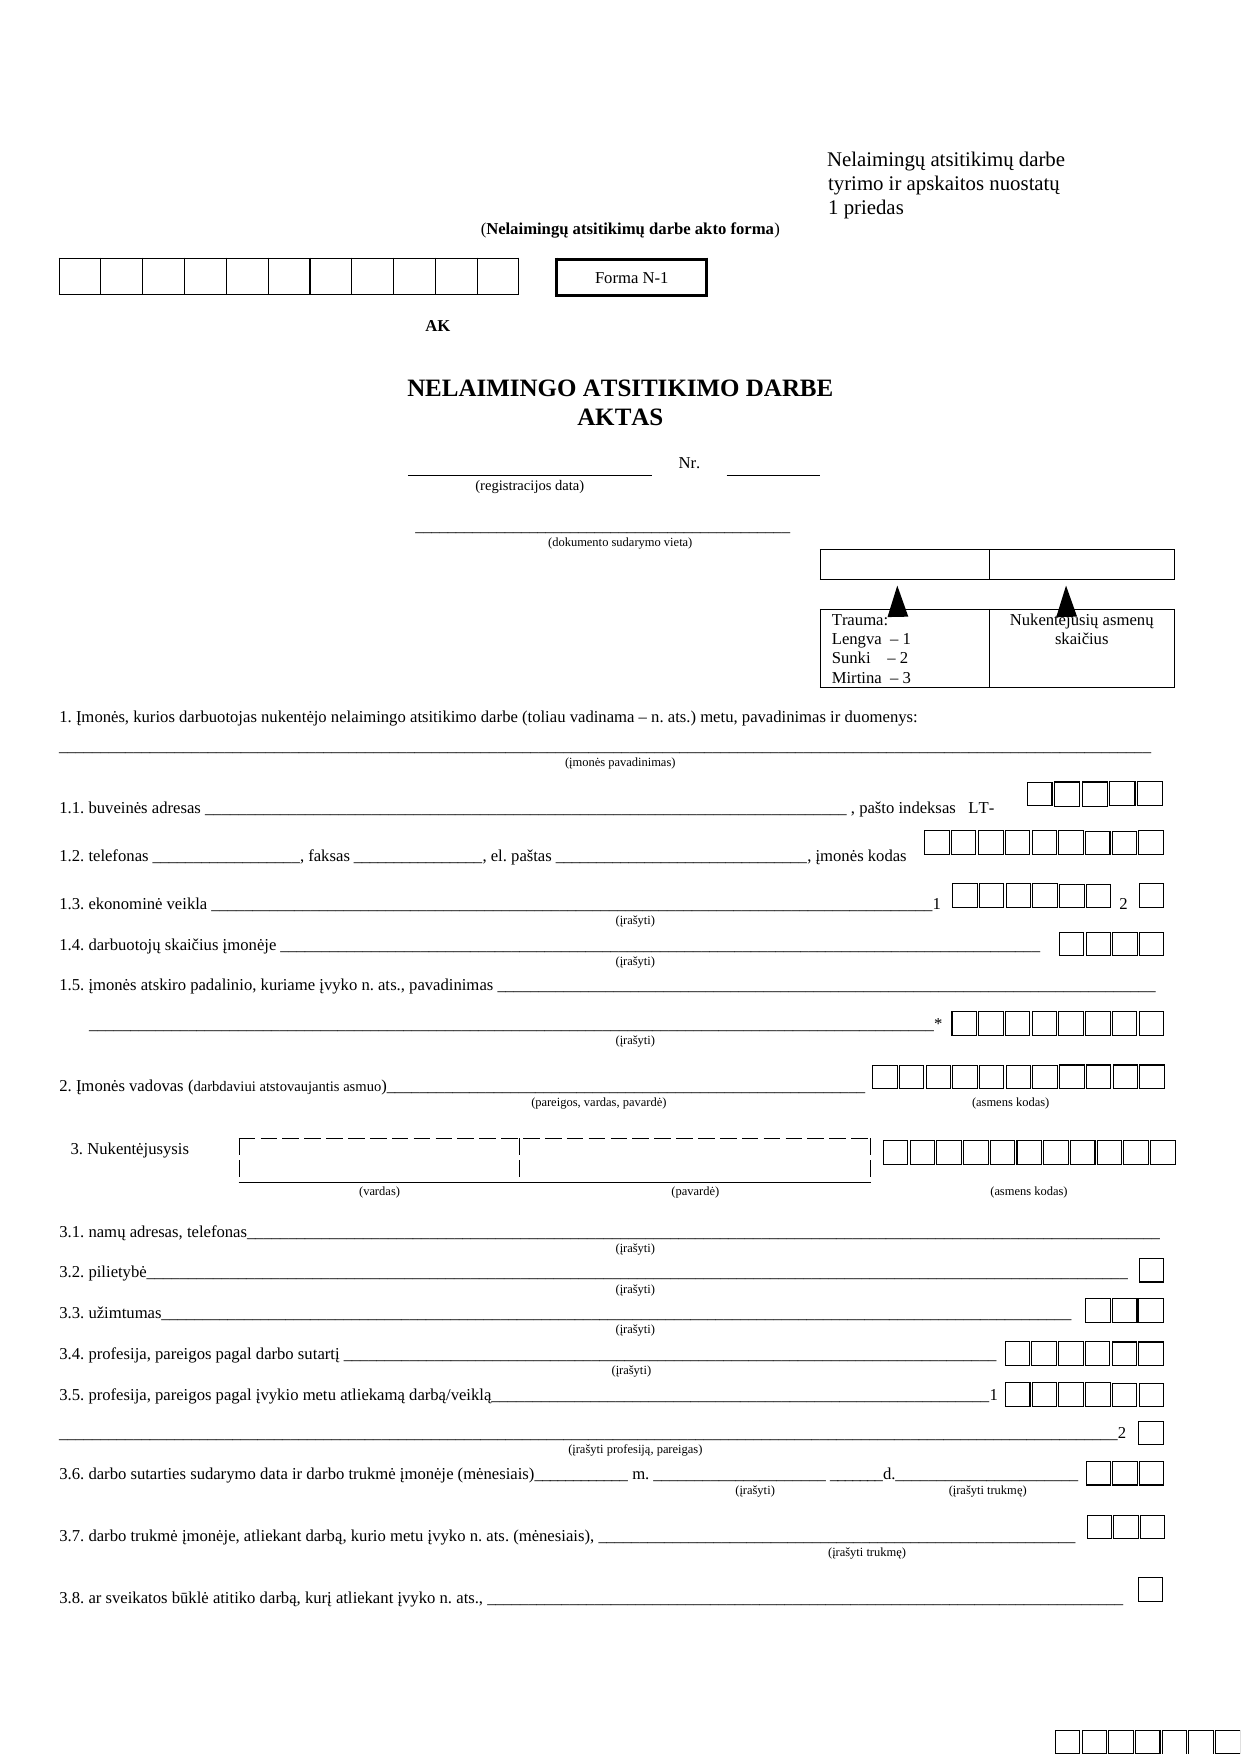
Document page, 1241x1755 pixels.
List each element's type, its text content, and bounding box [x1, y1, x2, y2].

table_header Forma N-1 [558, 261, 705, 294]
table_header [269, 259, 309, 294]
table_header 3. Nukentėjusysis [59, 1138, 239, 1182]
text 3.7. darbo trukmė įmonėje, atliekant darbą, kurio metu įvyko n. ats. (mėnesiais), [59, 1526, 1181, 1545]
table_header [478, 259, 518, 294]
text (įmonės pavadinimas) [59, 755, 1181, 769]
text 1 priedas [59, 195, 1181, 219]
table_cell [727, 476, 820, 497]
text 2. Įmonės vadovas (darbdaviui atstovaujantis asmuo) [59, 1076, 1181, 1095]
table_header [394, 259, 435, 294]
table_cell Trauma: Lengva – 1 Sunki – 2 Mirtina – 3 [821, 610, 989, 687]
table_header [60, 259, 100, 294]
table_cell Nukentėjusių asmenų skaičius [990, 610, 1174, 687]
text (įrašyti) [89, 1281, 1181, 1296]
table_cell [989, 580, 1174, 609]
text [1164, 1262, 1181, 1281]
table_header [101, 259, 142, 294]
table_header [143, 259, 184, 294]
text NELAIMINGO ATSITIKIMO DARBE [59, 373, 1181, 402]
text (įrašyti) [89, 1241, 1181, 1255]
text 1. Įmonės, kurios darbuotojas nukentėjo nelaimingo atsitikimo darbe (toliau vadinama – n. ats.) metu, pavadinimas ir duomenys: [59, 707, 1181, 726]
text [1164, 1013, 1181, 1033]
table_header [352, 259, 393, 294]
table_cell (pavardė) [520, 1183, 871, 1202]
text 1.2. telefonas , faksas , el. paštas , įmonės kodas [59, 846, 1181, 865]
table_header Nr. [652, 450, 727, 475]
table_cell (vardas) [239, 1183, 519, 1202]
table_header [311, 259, 351, 294]
text [1164, 1303, 1181, 1322]
table_header [990, 550, 1174, 579]
table_header [185, 259, 226, 294]
text 1.5. įmonės atskiro padalinio, kuriame įvyko n. ats., pavadinimas [59, 975, 1181, 994]
table_cell [652, 475, 727, 497]
text 3.6. darbo sutarties sudarymo data ir darbo trukmė įmonėje (mėnesiais) m. d. [59, 1463, 1086, 1483]
text (įrašyti profesiją, pareigas) [89, 1442, 1181, 1456]
table_cell [59, 1182, 239, 1202]
table_header [727, 450, 820, 475]
table_header [708, 258, 764, 294]
table_header [821, 550, 989, 579]
table_header [871, 1138, 1174, 1182]
text AK [59, 316, 1181, 335]
text 3.5. profesija, pareigos pagal įvykio metu atliekamą darbą/veiklą 1 [59, 1384, 1005, 1404]
text 1.4. darbuotojų skaičius įmonėje [59, 934, 1059, 954]
text (dokumento sudarymo vieta) [59, 535, 1181, 549]
text 3.4. profesija, pareigos pagal darbo sutartį [59, 1344, 1005, 1363]
text 1.1. buveinės adresas _____________________________________________________________________________ , pašto indeksas LT- [59, 798, 1181, 817]
text AKTAS [59, 402, 1181, 431]
table_cell (asmens kodas) [871, 1182, 1174, 1202]
table_header [519, 258, 555, 294]
text (Nelaimingų atsitikimų darbe akto forma) [59, 219, 1181, 238]
table_header [436, 259, 477, 294]
table_header [520, 1138, 871, 1182]
text (įrašyti) [89, 1033, 1181, 1047]
text 1.3. ekonominė veikla 1 2 [59, 894, 1181, 913]
table_header [239, 1138, 519, 1182]
text (įrašyti) [59, 1363, 1181, 1377]
text [1164, 1423, 1212, 1442]
text 3.2. pilietybė [59, 1262, 1139, 1281]
text 3.3. užimtumas [59, 1303, 1085, 1322]
text (įrašyti) (įrašyti trukmę) [637, 1483, 1181, 1497]
text 3.1. namų adresas, telefonas [59, 1222, 1181, 1241]
text (įrašyti) [89, 1322, 1181, 1337]
text * [89, 1013, 951, 1033]
text (pareigos, vardas, pavardė) (asmens kodas) [59, 1095, 1181, 1109]
text (įrašyti trukmę) [59, 1545, 1181, 1559]
text Nelaimingų atsitikimų darbe [827, 147, 1181, 171]
text 2 [59, 1423, 1138, 1442]
table_header [408, 450, 652, 475]
text 3.8. ar sveikatos būklė atitiko darbą, kurį atliekant įvyko n. ats., [59, 1588, 1181, 1607]
table_cell [820, 580, 989, 609]
table_header [227, 259, 268, 294]
table_cell (registracijos data) [408, 476, 652, 497]
text tyrimo ir apskaitos nuostatų [59, 171, 1181, 195]
text (įrašyti) [89, 954, 1181, 968]
text (įrašyti) [89, 913, 1181, 927]
